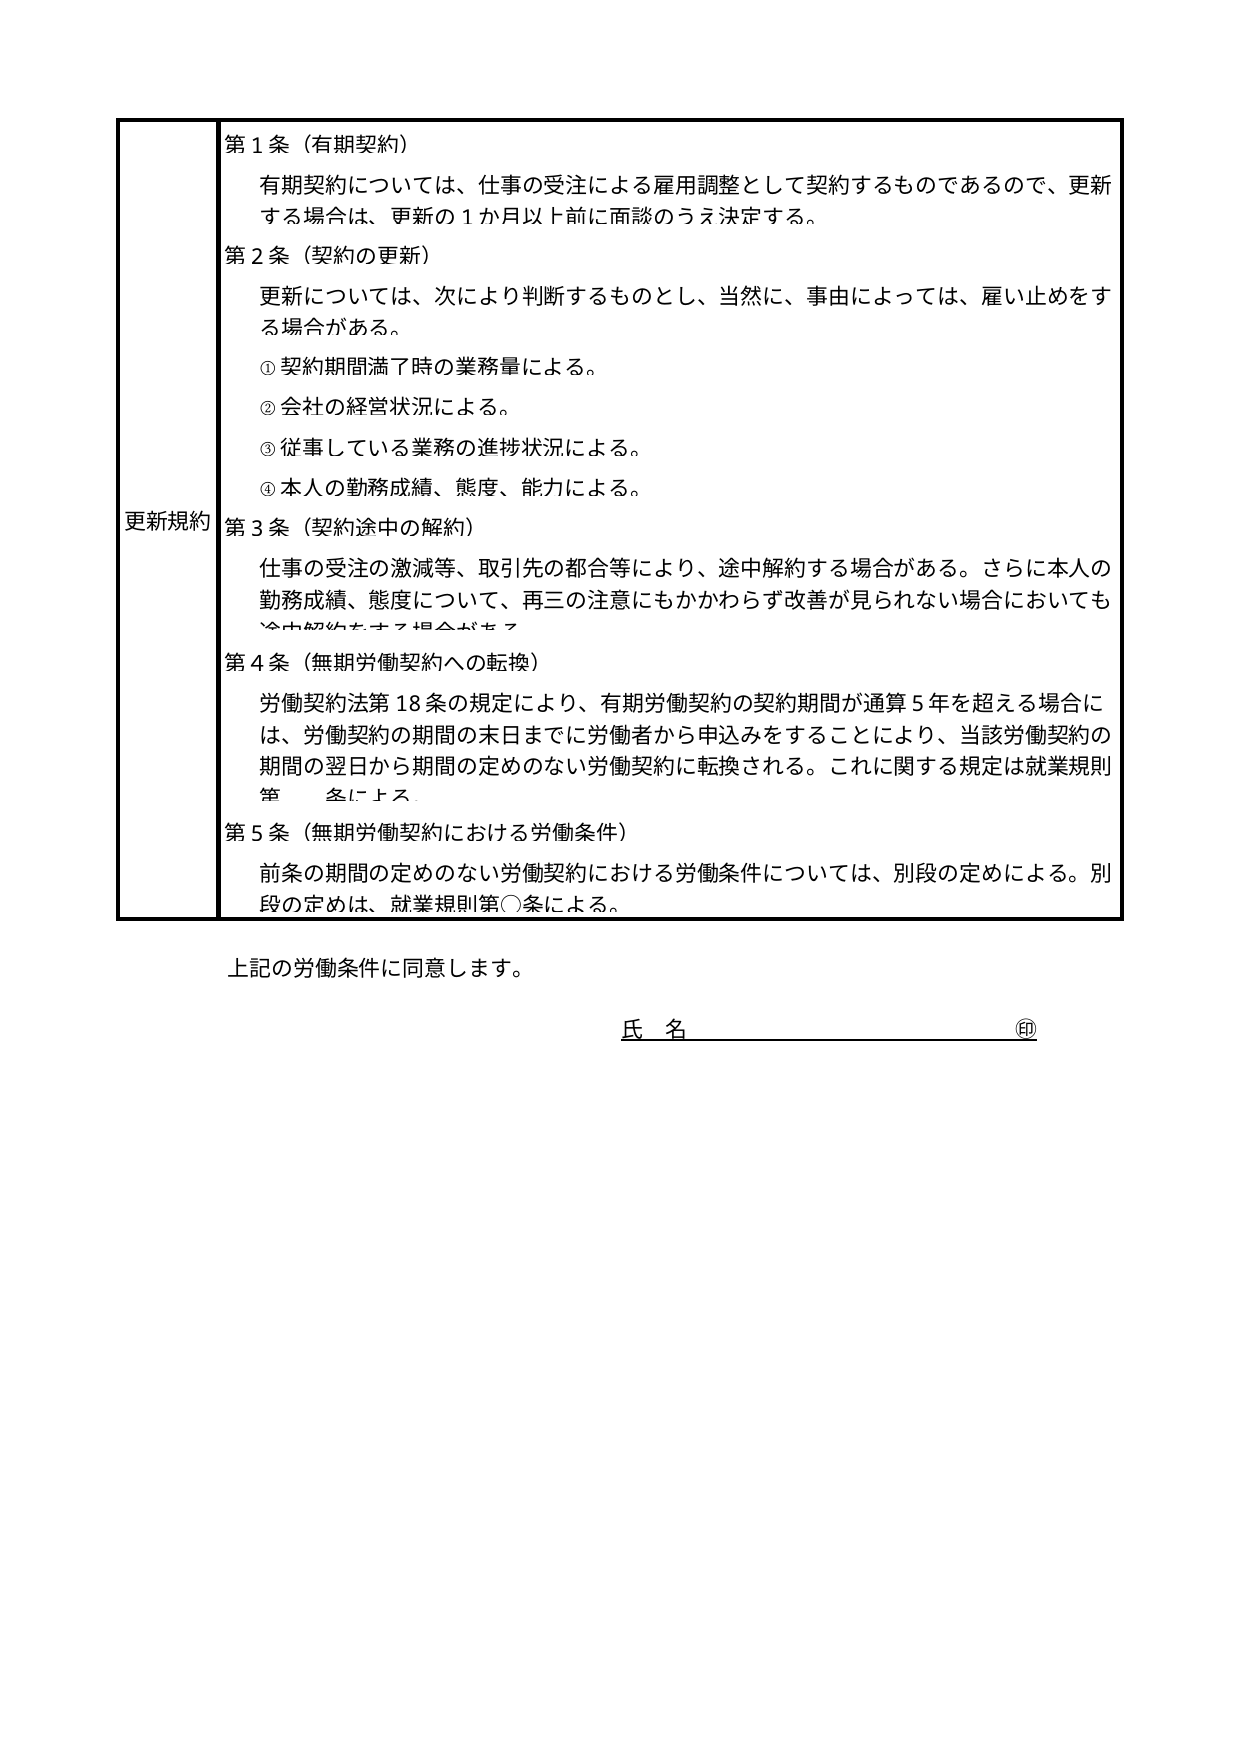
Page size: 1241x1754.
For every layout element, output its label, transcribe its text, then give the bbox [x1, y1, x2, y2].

table_cell 第3条（契約途中の解約） [221, 501, 1120, 541]
table_cell [221, 421, 253, 461]
table_cell 更新については、次により判断するものとし、当然に、事由によっては、雇い止めをする場合がある。 [254, 269, 1120, 340]
table_cell [221, 676, 253, 806]
table_cell [221, 340, 253, 380]
table_cell [221, 461, 253, 501]
table_cell 有期契約については、仕事の受注による雇用調整として契約するものであるので、更新する場合は、更新の1か月以上前に面談のうえ決定する。 [254, 158, 1120, 229]
table_cell 第2条（契約の更新） [221, 229, 1120, 269]
table_cell [221, 158, 253, 229]
table_cell [221, 269, 253, 340]
table_cell ②会社の経営状況による。 [254, 380, 1120, 421]
table_cell ④本人の勤務成績、態度、能力による。 [254, 461, 1120, 501]
table_header 第1条（有期契約） [221, 122, 1120, 158]
table_header 更新規約 [120, 122, 216, 917]
table_cell [221, 846, 253, 917]
text 上記の労働条件に同意します。 [118, 951, 1122, 982]
table_cell [221, 541, 253, 636]
table_cell 仕事の受注の激減等、取引先の都合等により、途中解約する場合がある。さらに本人の勤務成績、態度について、再三の注意にもかかわらず改善が見られない場合においても途中解約をする場合がある。 [254, 541, 1120, 636]
text 氏 名 ㊞ [118, 1012, 1122, 1044]
table_cell 第5条（無期労働契約における労働条件） [221, 806, 1120, 846]
table_cell ①契約期間満了時の業務量による。 [254, 340, 1120, 380]
table_cell 前条の期間の定めのない労働契約における労働条件については、別段の定めによる。別段の定めは、就業規則第○条による。 [254, 846, 1120, 917]
table_cell 労働契約法第18条の規定により、有期労働契約の契約期間が通算5年を超える場合には、労働契約の期間の末日までに労働者から申込みをすることにより、当該労働契約の期間の翌日から期間の定めのない労働契約に転換される。これに関する規定は就業規則第 条による。 [254, 676, 1120, 806]
table_cell 第４条（無期労働契約への転換） [221, 636, 1120, 676]
table_cell ③従事している業務の進捗状況による。 [254, 421, 1120, 461]
table_cell [221, 380, 253, 421]
